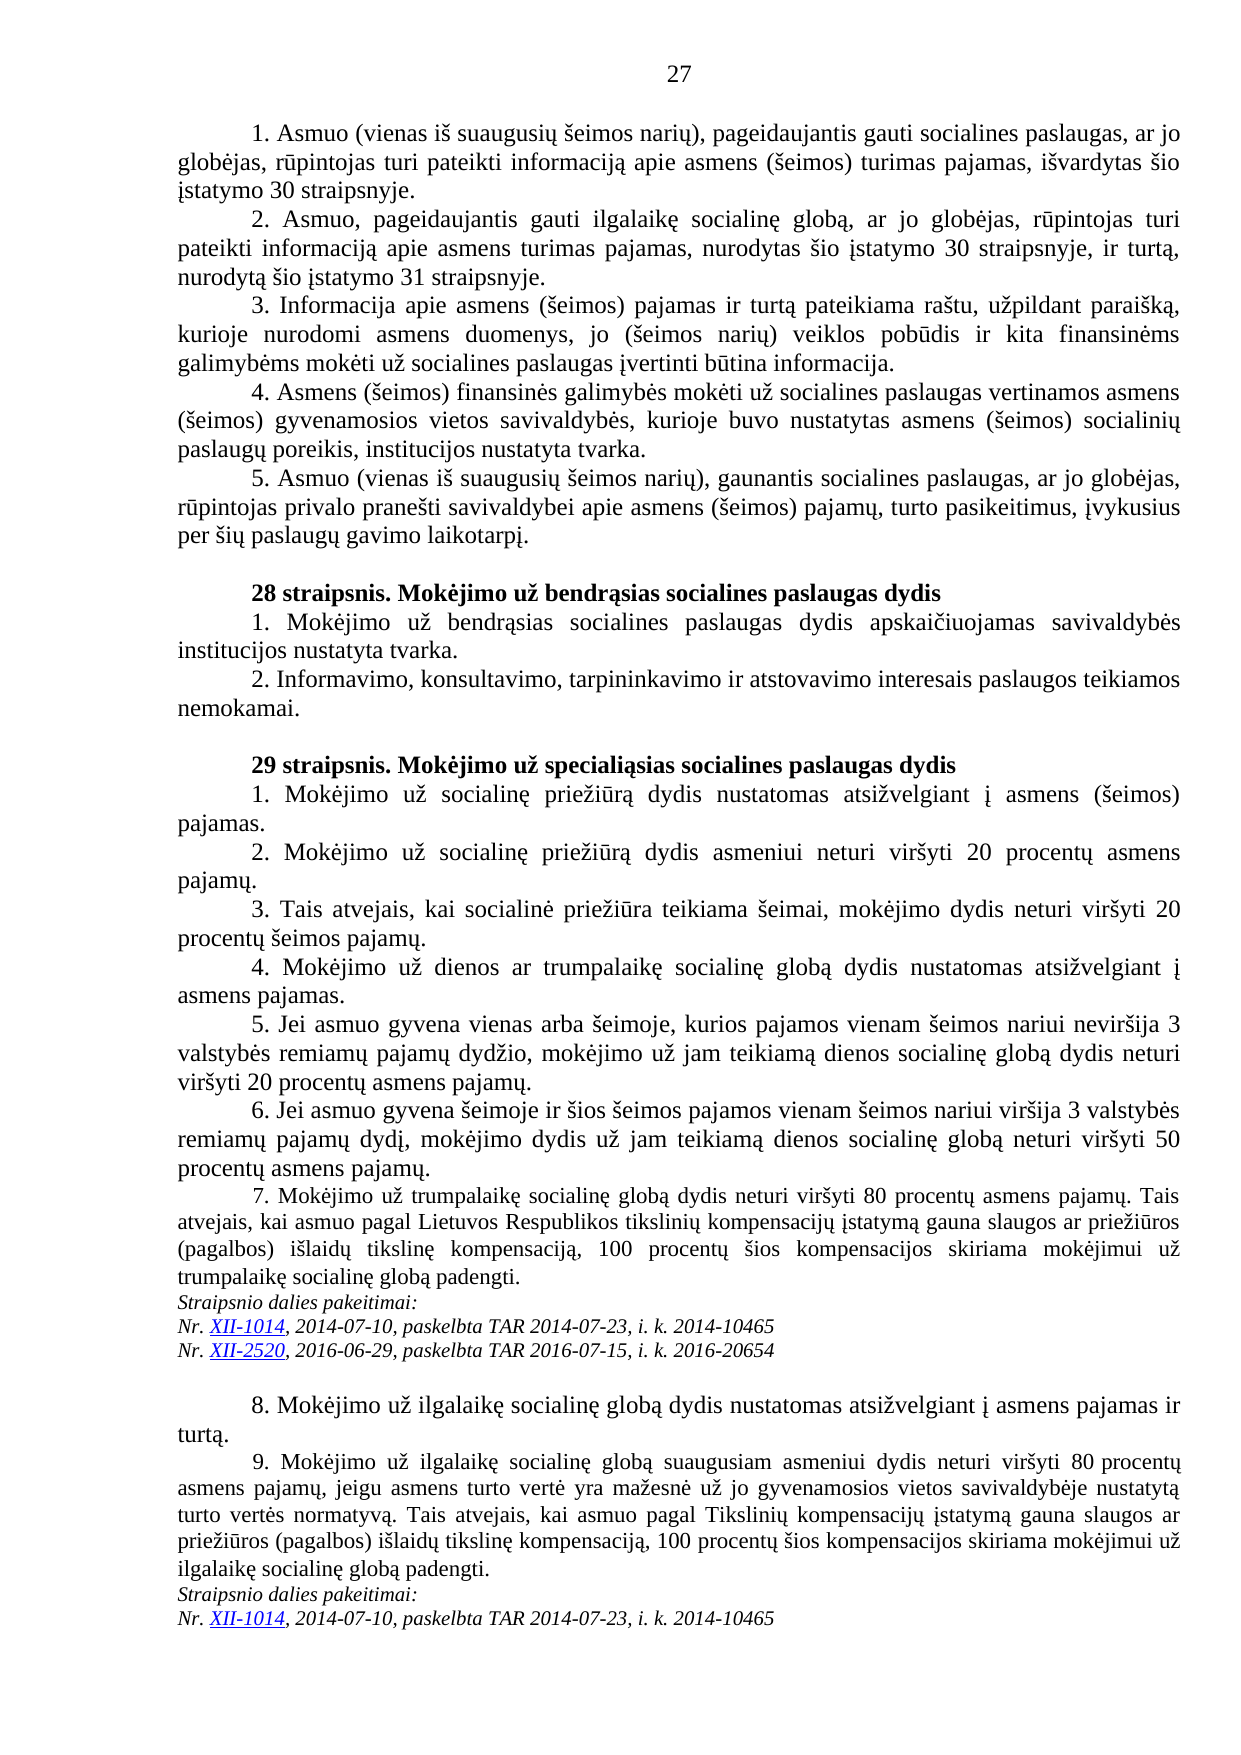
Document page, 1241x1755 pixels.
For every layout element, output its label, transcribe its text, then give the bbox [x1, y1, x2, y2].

text 8. Mokėjimo už ilgalaikę socialinę globą dydis nustatomas atsižvelgiant į asmens pajamas ir turtą. [177, 1391, 1181, 1448]
text 3. Informacija apie asmens (šeimos) pajamas ir turtą pateikiama raštu, užpildant paraišką, kurioje nurodomi asmens duomenys, jo (šeimos narių) veiklos pobūdis ir kita finansinėms galimybėms mokėti už socialines paslaugas įvertinti būtina informacija. [177, 291, 1181, 377]
text 2. Informavimo, konsultavimo, tarpininkavimo ir atstovavimo interesais paslaugos teikiamos nemokamai. [177, 664, 1181, 722]
text 6. Jei asmuo gyvena šeimoje ir šios šeimos pajamos vienam šeimos nariui viršija 3 valstybės remiamų pajamų dydį, mokėjimo dydis už jam teikiamą dienos socialinę globą neturi viršyti 50 procentų asmens pajamų. [177, 1096, 1181, 1182]
text 28 straipsnis. Mokėjimo už bendrąsias socialines paslaugas dydis [177, 578, 1181, 607]
text 5. Jei asmuo gyvena vienas arba šeimoje, kurios pajamos vienam šeimos nariui neviršija 3 valstybės remiamų pajamų dydžio, mokėjimo už jam teikiamą dienos socialinę globą dydis neturi viršyti 20 procentų asmens pajamų. [177, 1009, 1181, 1096]
text 5. Asmuo (vienas iš suaugusių šeimos narių), gaunantis socialines paslaugas, ar jo globėjas, rūpintojas privalo pranešti savivaldybei apie asmens (šeimos) pajamų, turto pasikeitimus, įvykusius per šių paslaugų gavimo laikotarpį. [177, 463, 1181, 549]
text 4. Mokėjimo už dienos ar trumpalaikę socialinę globą dydis nustatomas atsižvelgiant į asmens pajamas. [177, 952, 1181, 1009]
text 29 straipsnis. Mokėjimo už specialiąsias socialines paslaugas dydis [177, 751, 1181, 779]
text 7. Mokėjimo už trumpalaikę socialinę globą dydis neturi viršyti 80 procentų asmens pajamų. Tais atvejais, kai asmuo pagal Lietuvos Respublikos tikslinių kompensacijų įstatymą gauna slaugos ar priežiūros (pagalbos) išlaidų tikslinę kompensaciją, 100 procentų šios kompensacijos skiriama mokėjimui už trumpalaikę socialinę globą padengti. [177, 1182, 1181, 1290]
text Nr. XII-1014, 2014-07-10, paskelbta TAR 2014-07-23, i. k. 2014-10465 [177, 1606, 1181, 1630]
text 9. Mokėjimo už ilgalaikę socialinę globą suaugusiam asmeniui dydis neturi viršyti 80 procentų asmens pajamų, jeigu asmens turto vertė yra mažesnė už jo gyvenamosios vietos savivaldybėje nustatytą turto vertės normatyvą. Tais atvejais, kai asmuo pagal Tikslinių kompensacijų įstatymą gauna slaugos ar priežiūros (pagalbos) išlaidų tikslinę kompensaciją, 100 procentų šios kompensacijos skiriama mokėjimui už ilgalaikę socialinę globą padengti. [177, 1448, 1181, 1582]
text Nr. XII-1014, 2014-07-10, paskelbta TAR 2014-07-23, i. k. 2014-10465 [177, 1314, 1181, 1338]
text 2. Asmuo, pageidaujantis gauti ilgalaikę socialinę globą, ar jo globėjas, rūpintojas turi pateikti informaciją apie asmens turimas pajamas, nurodytas šio įstatymo 30 straipsnyje, ir turtą, nurodytą šio įstatymo 31 straipsnyje. [177, 204, 1181, 291]
text Straipsnio dalies pakeitimai: [177, 1290, 1181, 1314]
text 1. Mokėjimo už bendrąsias socialines paslaugas dydis apskaičiuojamas savivaldybės institucijos nustatyta tvarka. [177, 607, 1181, 664]
text 1. Asmuo (vienas iš suaugusių šeimos narių), pageidaujantis gauti socialines paslaugas, ar jo globėjas, rūpintojas turi pateikti informaciją apie asmens (šeimos) turimas pajamas, išvardytas šio įstatymo 30 straipsnyje. [177, 118, 1181, 204]
text 3. Tais atvejais, kai socialinė priežiūra teikiama šeimai, mokėjimo dydis neturi viršyti 20 procentų šeimos pajamų. [177, 894, 1181, 952]
text 2. Mokėjimo už socialinę priežiūrą dydis asmeniui neturi viršyti 20 procentų asmens pajamų. [177, 837, 1181, 894]
text 1. Mokėjimo už socialinę priežiūrą dydis nustatomas atsižvelgiant į asmens (šeimos) pajamas. [177, 779, 1181, 837]
text Nr. XII-2520, 2016-06-29, paskelbta TAR 2016-07-15, i. k. 2016-20654 [177, 1338, 1181, 1362]
text 4. Asmens (šeimos) finansinės galimybės mokėti už socialines paslaugas vertinamos asmens (šeimos) gyvenamosios vietos savivaldybės, kurioje buvo nustatytas asmens (šeimos) socialinių paslaugų poreikis, institucijos nustatyta tvarka. [177, 377, 1181, 463]
text Straipsnio dalies pakeitimai: [177, 1582, 1181, 1606]
